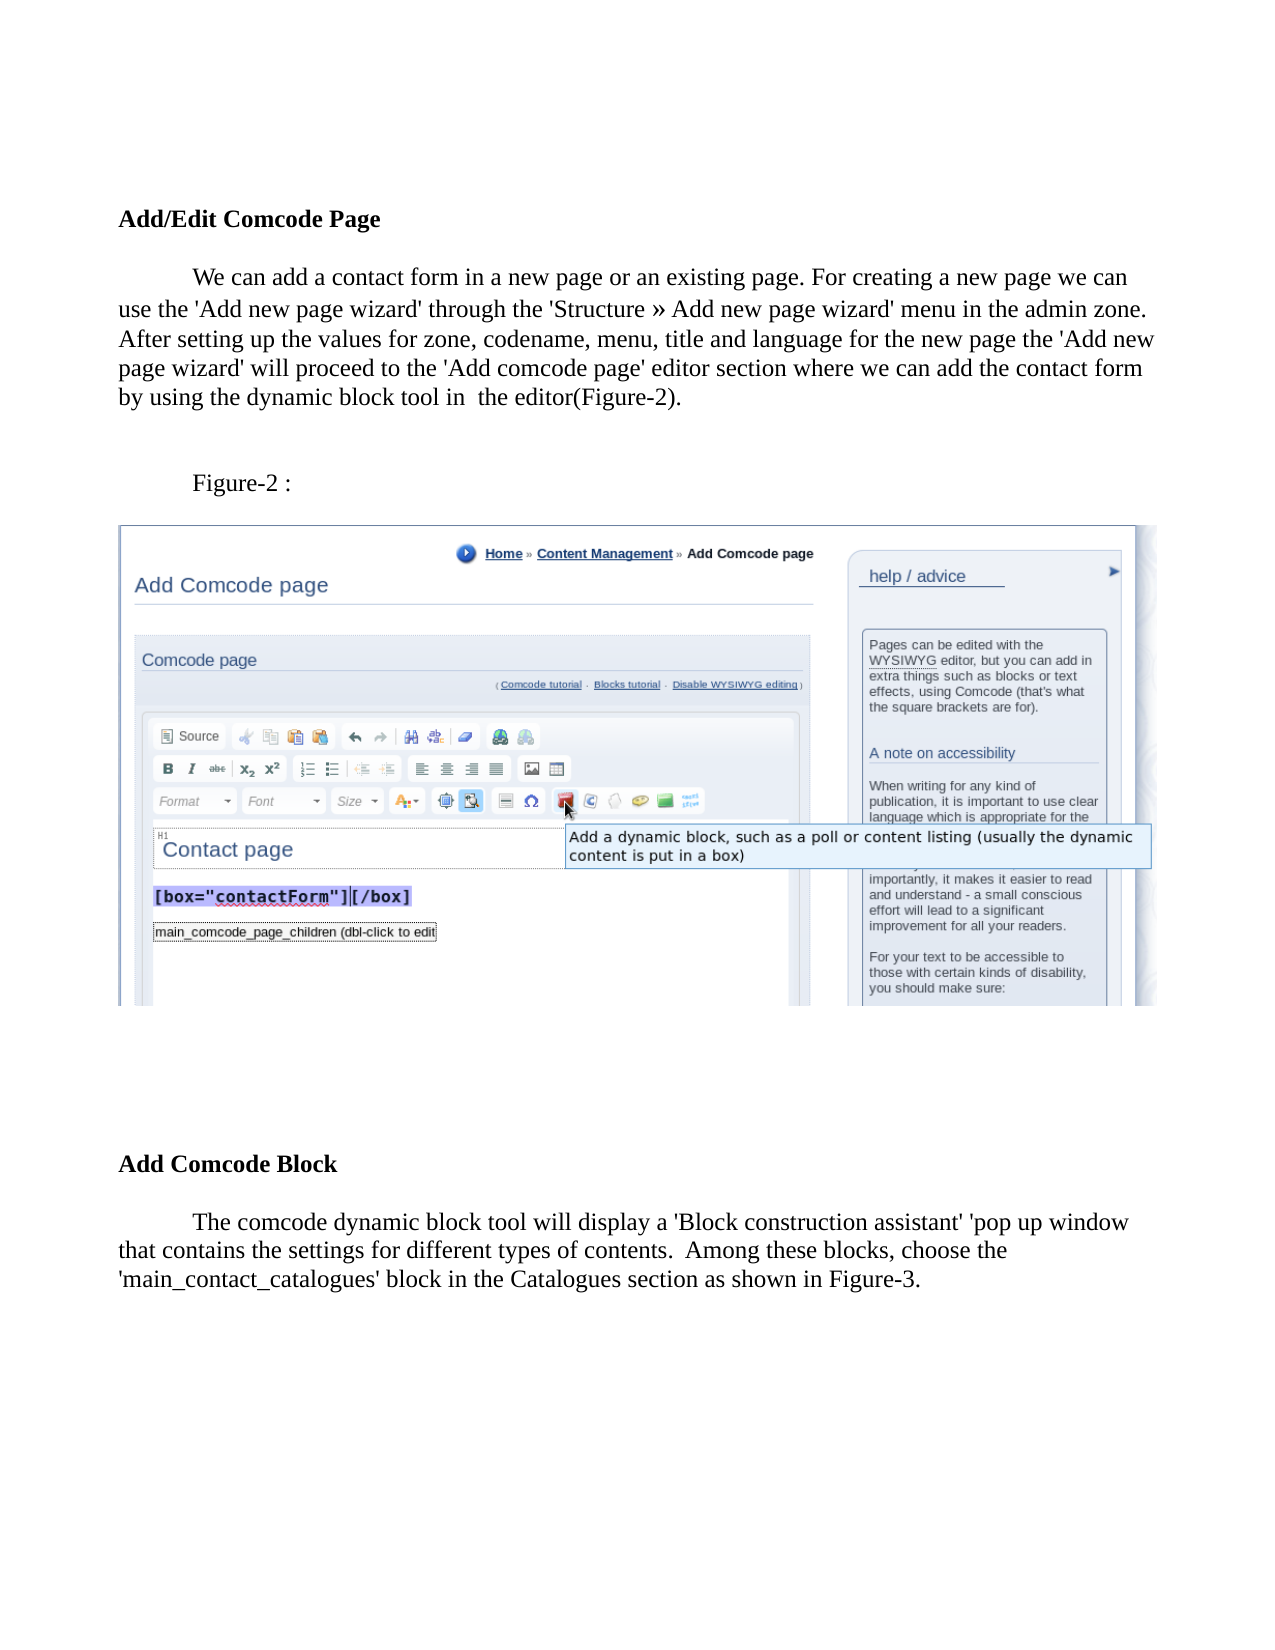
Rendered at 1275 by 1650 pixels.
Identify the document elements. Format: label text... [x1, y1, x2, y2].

text The comcode dynamic block tool will display a 'Block construction assistant' 'pop up window that contains the settings for different types of contents. Among these blocks, choose the 'main_contact_catalogues' block in the Catalogues section as shown in Figure-3. [118, 1207, 1157, 1293]
text Add Comcode Block [118, 1149, 1157, 1178]
picture [118, 525, 1157, 1006]
text We can add a contact form in a new page or an existing page. For creating a new page we can use the 'Add new page wizard' through the 'Structure » Add new page wizard' menu in the admin zone. After setting up the values for zone, codename, menu, title and language for the new page the 'Add new page wizard' will proceed to the 'Add comcode page' editor section where we can add the contact form by using the dynamic block tool in the editor(Figure-2). [118, 262, 1157, 410]
text Figure-2 : [118, 468, 1157, 497]
text Add/Edit Comcode Page [118, 204, 1157, 233]
